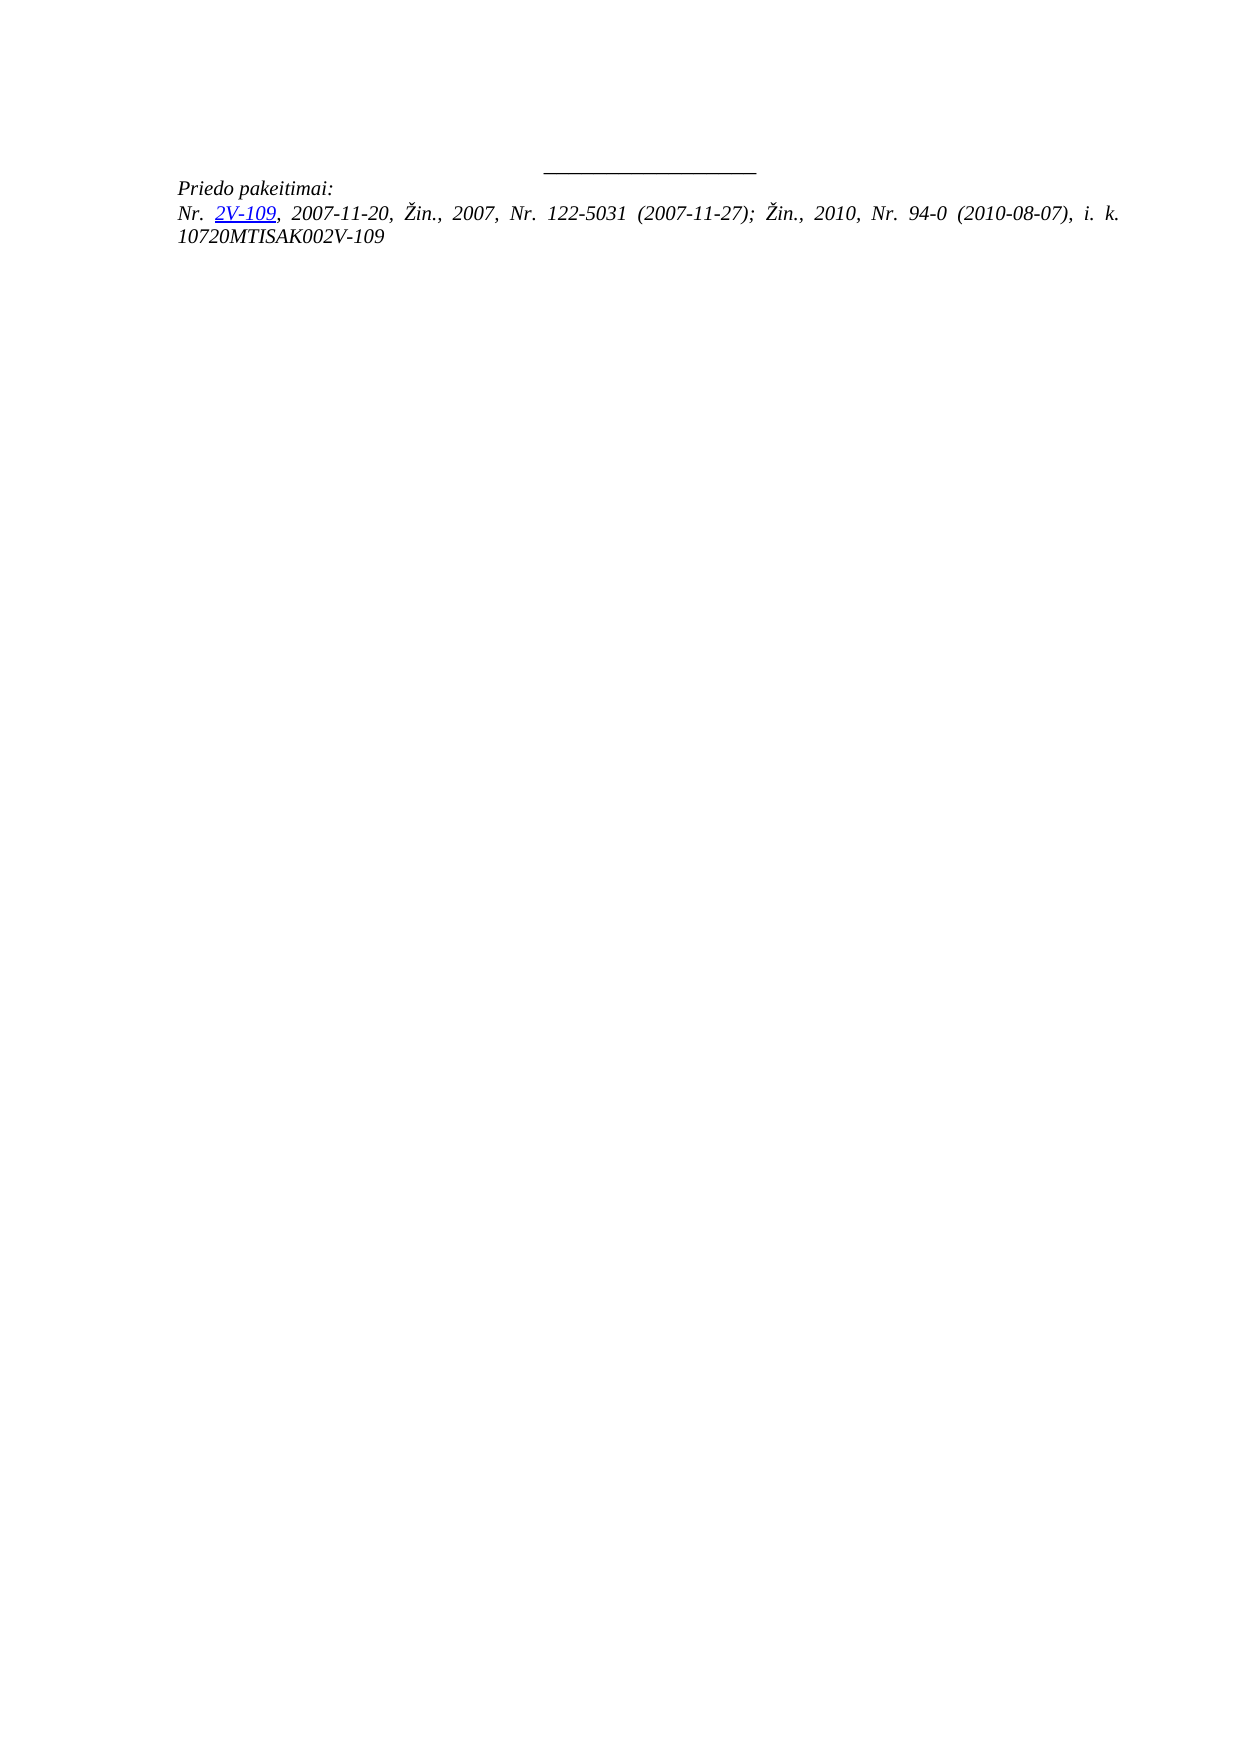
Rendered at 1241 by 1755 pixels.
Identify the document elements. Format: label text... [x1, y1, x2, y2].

text Priedo pakeitimai: [177, 176, 1122, 200]
text Nr. 2V-109, 2007-11-20, Žin., 2007, Nr. 122-5031 (2007-11-27); Žin., 2010, Nr. 94-0 (2010-08-07), i. k. 10720MTISAK002V-109 [177, 200, 1122, 248]
text _________________ [177, 148, 1122, 176]
